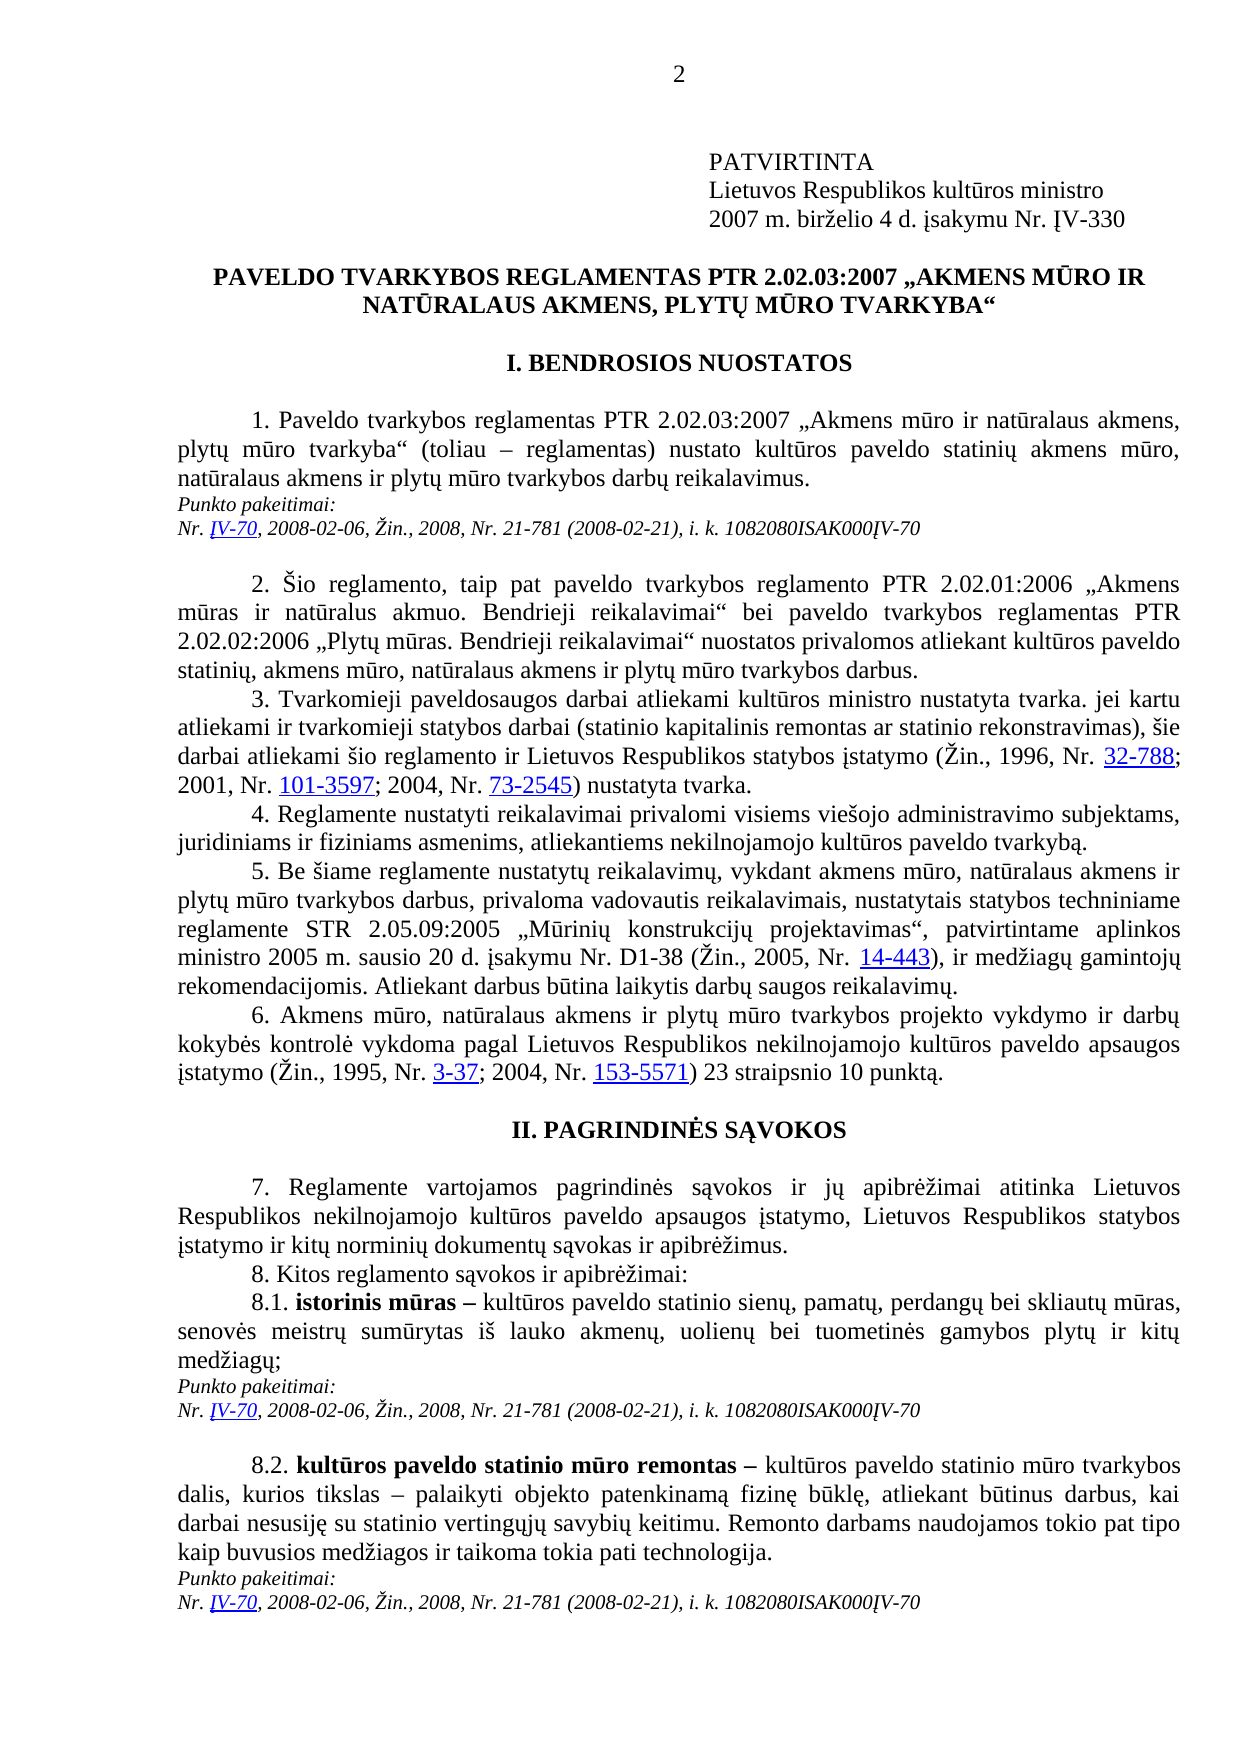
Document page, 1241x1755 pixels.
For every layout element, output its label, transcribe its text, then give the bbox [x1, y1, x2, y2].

text 2. Šio reglamento, taip pat paveldo tvarkybos reglamento PTR 2.02.01:2006 „Akmens mūras ir natūralus akmuo. Bendrieji reikalavimai“ bei paveldo tvarkybos reglamentas PTR 2.02.02:2006 „Plytų mūras. Bendrieji reikalavimai“ nuostatos privalomos atliekant kultūros paveldo statinių, akmens mūro, natūralaus akmens ir plytų mūro tvarkybos darbus. [177, 569, 1181, 684]
text PATVIRTINTA [177, 147, 1181, 176]
text Nr. ĮV-70, 2008-02-06, Žin., 2008, Nr. 21-781 (2008-02-21), i. k. 1082080ISAK000ĮV-70 [177, 516, 1181, 540]
text 4. Reglamente nustatyti reikalavimai privalomi visiems viešojo administravimo subjektams, juridiniams ir fiziniams asmenims, atliekantiems nekilnojamojo kultūros paveldo tvarkybą. [177, 799, 1181, 856]
text 8. Kitos reglamento sąvokos ir apibrėžimai: [177, 1259, 1181, 1287]
text 7. Reglamente vartojamos pagrindinės sąvokos ir jų apibrėžimai atitinka Lietuvos Respublikos nekilnojamojo kultūros paveldo apsaugos įstatymo, Lietuvos Respublikos statybos įstatymo ir kitų norminių dokumentų sąvokas ir apibrėžimus. [177, 1172, 1181, 1259]
text I. BENDROSIOS NUOSTATOS [177, 348, 1181, 377]
text 3. Tvarkomieji paveldosaugos darbai atliekami kultūros ministro nustatyta tvarka. jei kartu atliekami ir tvarkomieji statybos darbai (statinio kapitalinis remontas ar statinio rekonstravimas), šie darbai atliekami šio reglamento ir Lietuvos Respublikos statybos įstatymo (Žin., 1996, Nr. 32-788; 2001, Nr. 101-3597; 2004, Nr. 73-2545) nustatyta tvarka. [177, 684, 1181, 799]
text II. PAGRINDINĖS SĄVOKOS [177, 1115, 1181, 1144]
text Lietuvos Respublikos kultūros ministro [177, 176, 1181, 204]
text Nr. ĮV-70, 2008-02-06, Žin., 2008, Nr. 21-781 (2008-02-21), i. k. 1082080ISAK000ĮV-70 [177, 1398, 1181, 1422]
text 5. Be šiame reglamente nustatytų reikalavimų, vykdant akmens mūro, natūralaus akmens ir plytų mūro tvarkybos darbus, privaloma vadovautis reikalavimais, nustatytais statybos techniniame reglamente STR 2.05.09:2005 „Mūrinių konstrukcijų projektavimas“, patvirtintame aplinkos ministro 2005 m. sausio 20 d. įsakymu Nr. D1-38 (Žin., 2005, Nr. 14-443), ir medžiagų gamintojų rekomendacijomis. Atliekant darbus būtina laikytis darbų saugos reikalavimų. [177, 856, 1181, 1000]
text Punkto pakeitimai: [177, 1374, 1181, 1398]
text Nr. ĮV-70, 2008-02-06, Žin., 2008, Nr. 21-781 (2008-02-21), i. k. 1082080ISAK000ĮV-70 [177, 1590, 1181, 1614]
text 8.1. istorinis mūras – kultūros paveldo statinio sienų, pamatų, perdangų bei skliautų mūras, senovės meistrų sumūrytas iš lauko akmenų, uolienų bei tuometinės gamybos plytų ir kitų medžiagų; [177, 1287, 1181, 1374]
text Punkto pakeitimai: [177, 1566, 1181, 1590]
text 2007 m. birželio 4 d. įsakymu Nr. ĮV-330 [177, 204, 1181, 233]
text 1. Paveldo tvarkybos reglamentas PTR 2.02.03:2007 „Akmens mūro ir natūralaus akmens, plytų mūro tvarkyba“ (toliau – reglamentas) nustato kultūros paveldo statinių akmens mūro, natūralaus akmens ir plytų mūro tvarkybos darbų reikalavimus. [177, 406, 1181, 492]
text 6. Akmens mūro, natūralaus akmens ir plytų mūro tvarkybos projekto vykdymo ir darbų kokybės kontrolė vykdoma pagal Lietuvos Respublikos nekilnojamojo kultūros paveldo apsaugos įstatymo (Žin., 1995, Nr. 3-37; 2004, Nr. 153-5571) 23 straipsnio 10 punktą. [177, 1000, 1181, 1086]
text Punkto pakeitimai: [177, 492, 1181, 516]
text 8.2. kultūros paveldo statinio mūro remontas – kultūros paveldo statinio mūro tvarkybos dalis, kurios tikslas – palaikyti objekto patenkinamą fizinę būklę, atliekant būtinus darbus, kai darbai nesusiję su statinio vertingųjų savybių keitimu. Remonto darbams naudojamos tokio pat tipo kaip buvusios medžiagos ir taikoma tokia pati technologija. [177, 1451, 1181, 1566]
text PAVELDO TVARKYBOS REGLAMENTAS PTR 2.02.03:2007 „AKMENS MŪRO IR NATŪRALAUS AKMENS, PLYTŲ MŪRO TVARKYBA“ [177, 262, 1181, 319]
